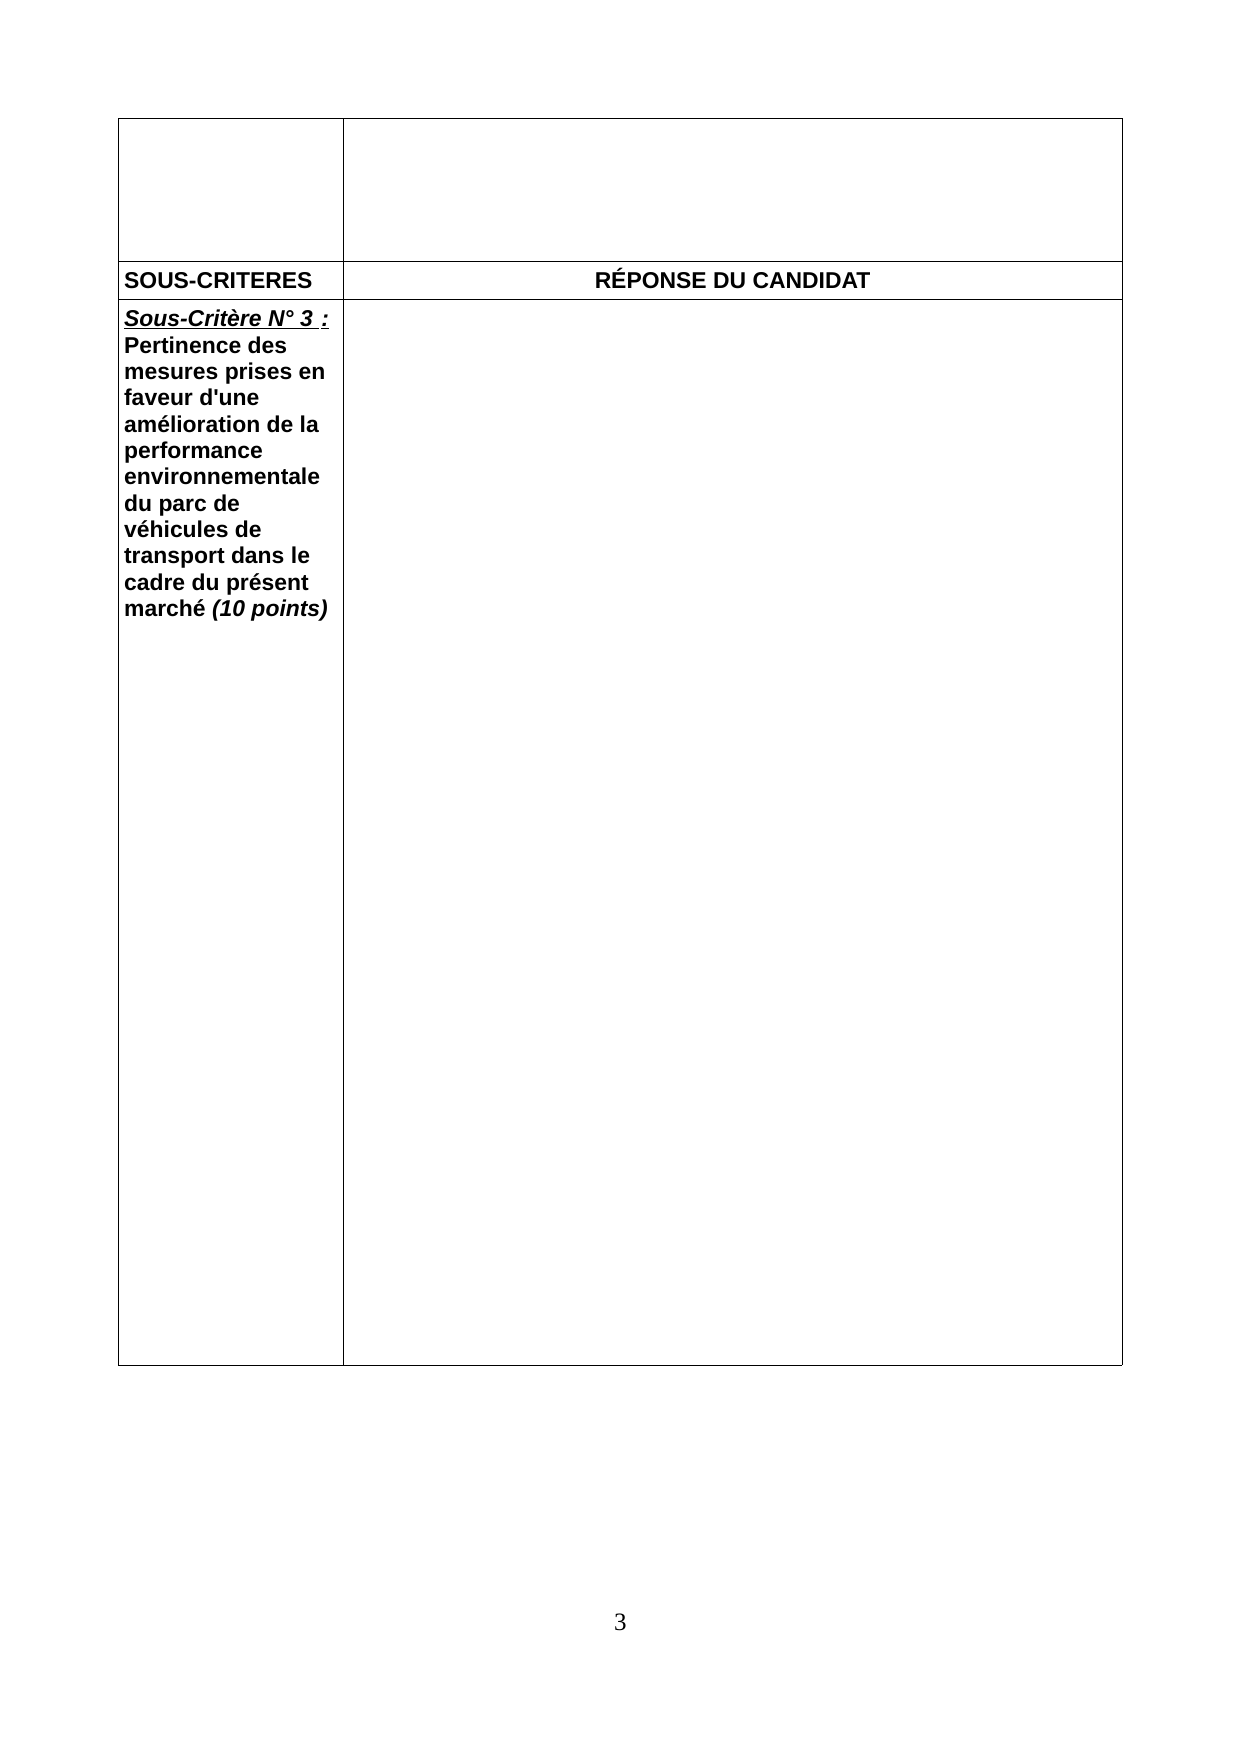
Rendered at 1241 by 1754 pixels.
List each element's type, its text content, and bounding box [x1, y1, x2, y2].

table_cell [344, 300, 1122, 1365]
table_cell SOUS-CRITERES [119, 262, 343, 299]
table_cell RÉPONSE DU CANDIDAT [344, 262, 1122, 299]
table_cell [119, 119, 343, 261]
table_cell Sous-Critère N° 3 : Pertinence des mesures prises en faveur d'une amélioration de la performance environnementale du parc de véhicules de transport dans le cadre du présent marché (10 points) [119, 300, 343, 1365]
table_cell [344, 119, 1122, 261]
